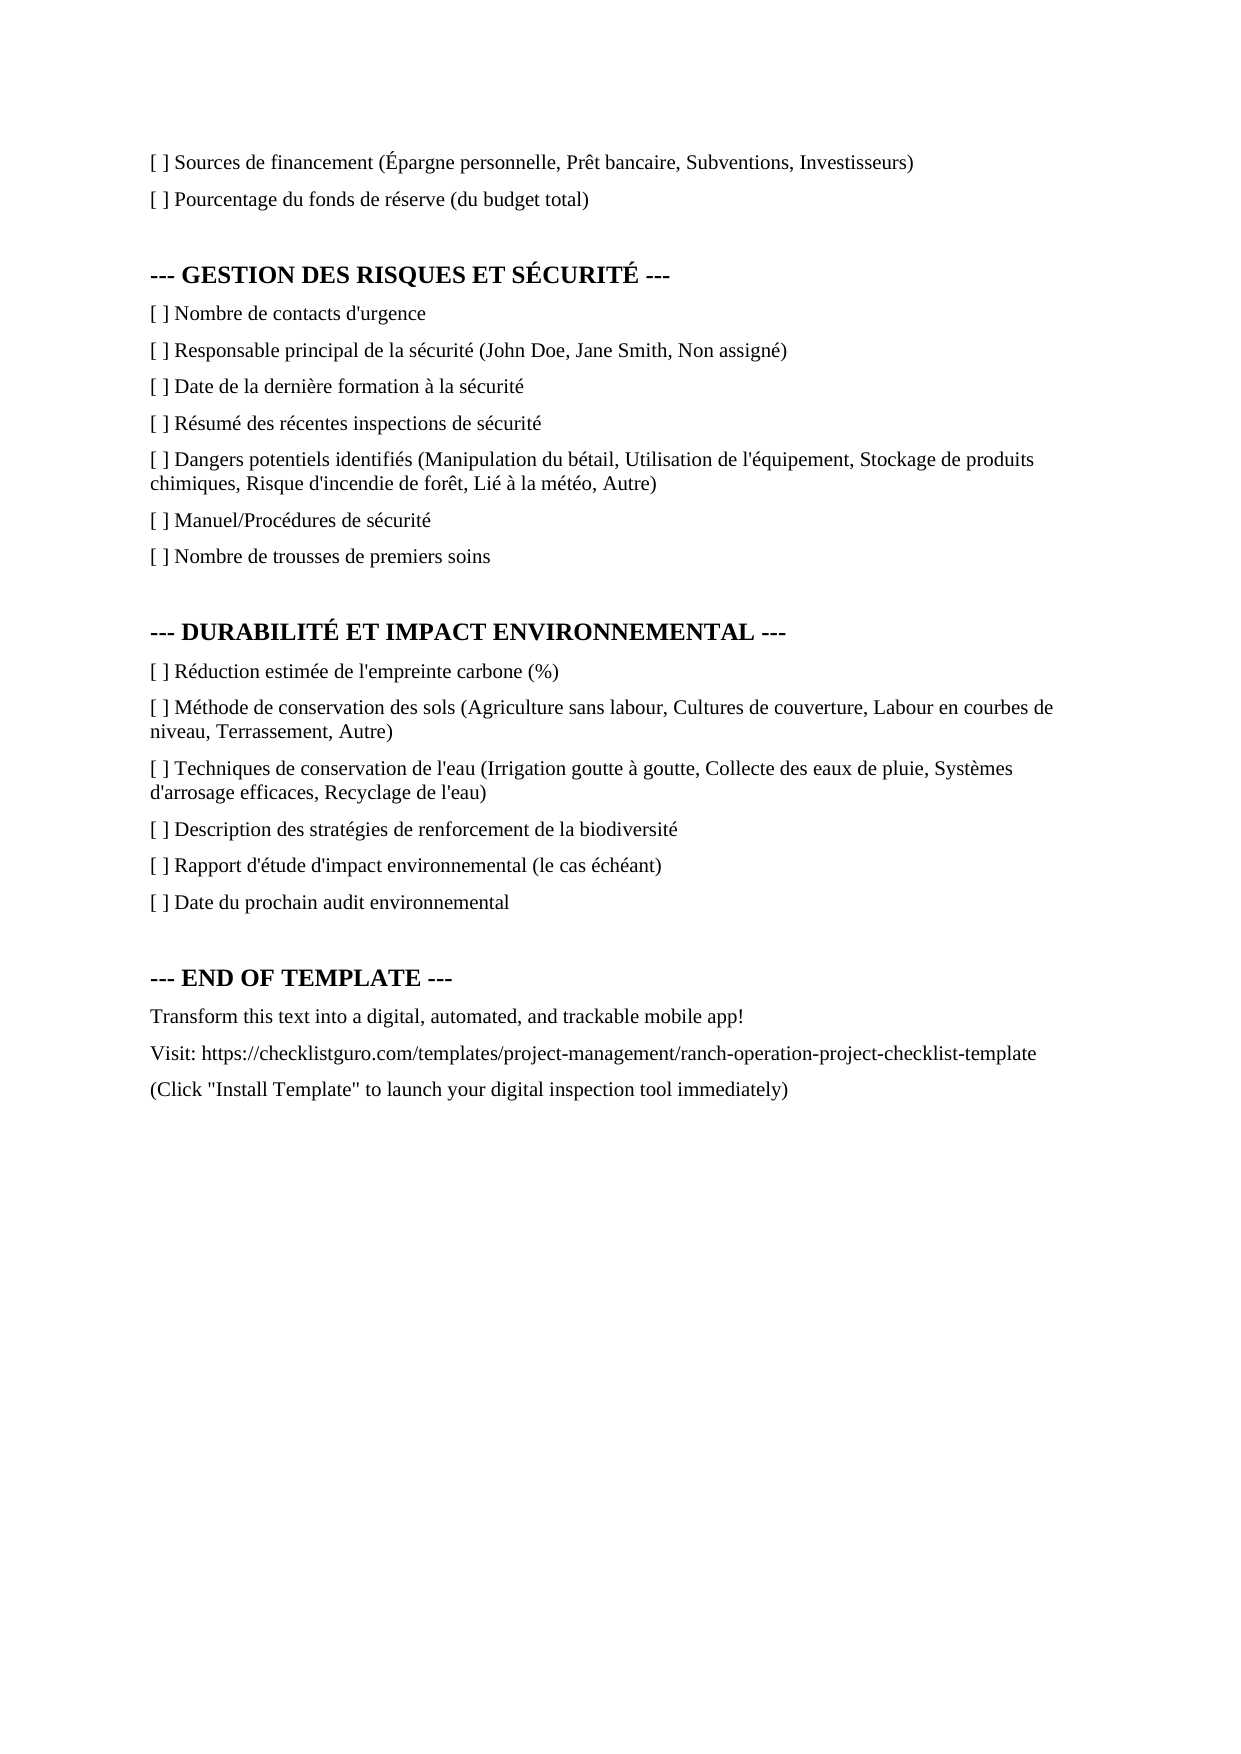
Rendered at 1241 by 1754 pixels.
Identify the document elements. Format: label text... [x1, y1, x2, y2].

text [ ] Méthode de conservation des sols (Agriculture sans labour, Cultures de couverture, Labour en courbes de niveau, Terrassement, Autre) [150, 695, 1090, 743]
text [ ] Techniques de conservation de l'eau (Irrigation goutte à goutte, Collecte des eaux de pluie, Systèmes d'arrosage efficaces, Recyclage de l'eau) [150, 756, 1090, 804]
text [ ] Résumé des récentes inspections de sécurité [150, 411, 1090, 435]
text --- END OF TEMPLATE --- [150, 963, 1090, 992]
text [ ] Date de la dernière formation à la sécurité [150, 374, 1090, 398]
text [ ] Sources de financement (Épargne personnelle, Prêt bancaire, Subventions, Investisseurs) [150, 150, 1090, 174]
text [ ] Nombre de contacts d'urgence [150, 301, 1090, 325]
text [ ] Date du prochain audit environnemental [150, 890, 1090, 914]
text [ ] Manuel/Procédures de sécurité [150, 508, 1090, 532]
text [ ] Description des stratégies de renforcement de la biodiversité [150, 817, 1090, 841]
text (Click "Install Template" to launch your digital inspection tool immediately) [150, 1077, 1090, 1101]
text --- GESTION DES RISQUES ET SÉCURITÉ --- [150, 260, 1090, 288]
text [ ] Nombre de trousses de premiers soins [150, 544, 1090, 568]
text Visit: https://checklistguro.com/templates/project-management/ranch-operation-project-checklist-template [150, 1041, 1090, 1065]
text --- DURABILITÉ ET IMPACT ENVIRONNEMENTAL --- [150, 617, 1090, 646]
text [ ] Dangers potentiels identifiés (Manipulation du bétail, Utilisation de l'équipement, Stockage de produits chimiques, Risque d'incendie de forêt, Lié à la météo, Autre) [150, 447, 1090, 495]
text [ ] Rapport d'étude d'impact environnemental (le cas échéant) [150, 853, 1090, 877]
text [ ] Responsable principal de la sécurité (John Doe, Jane Smith, Non assigné) [150, 337, 1090, 362]
text Transform this text into a digital, automated, and trackable mobile app! [150, 1004, 1090, 1028]
text [ ] Réduction estimée de l'empreinte carbone (%) [150, 659, 1090, 683]
text [ ] Pourcentage du fonds de réserve (du budget total) [150, 187, 1090, 211]
